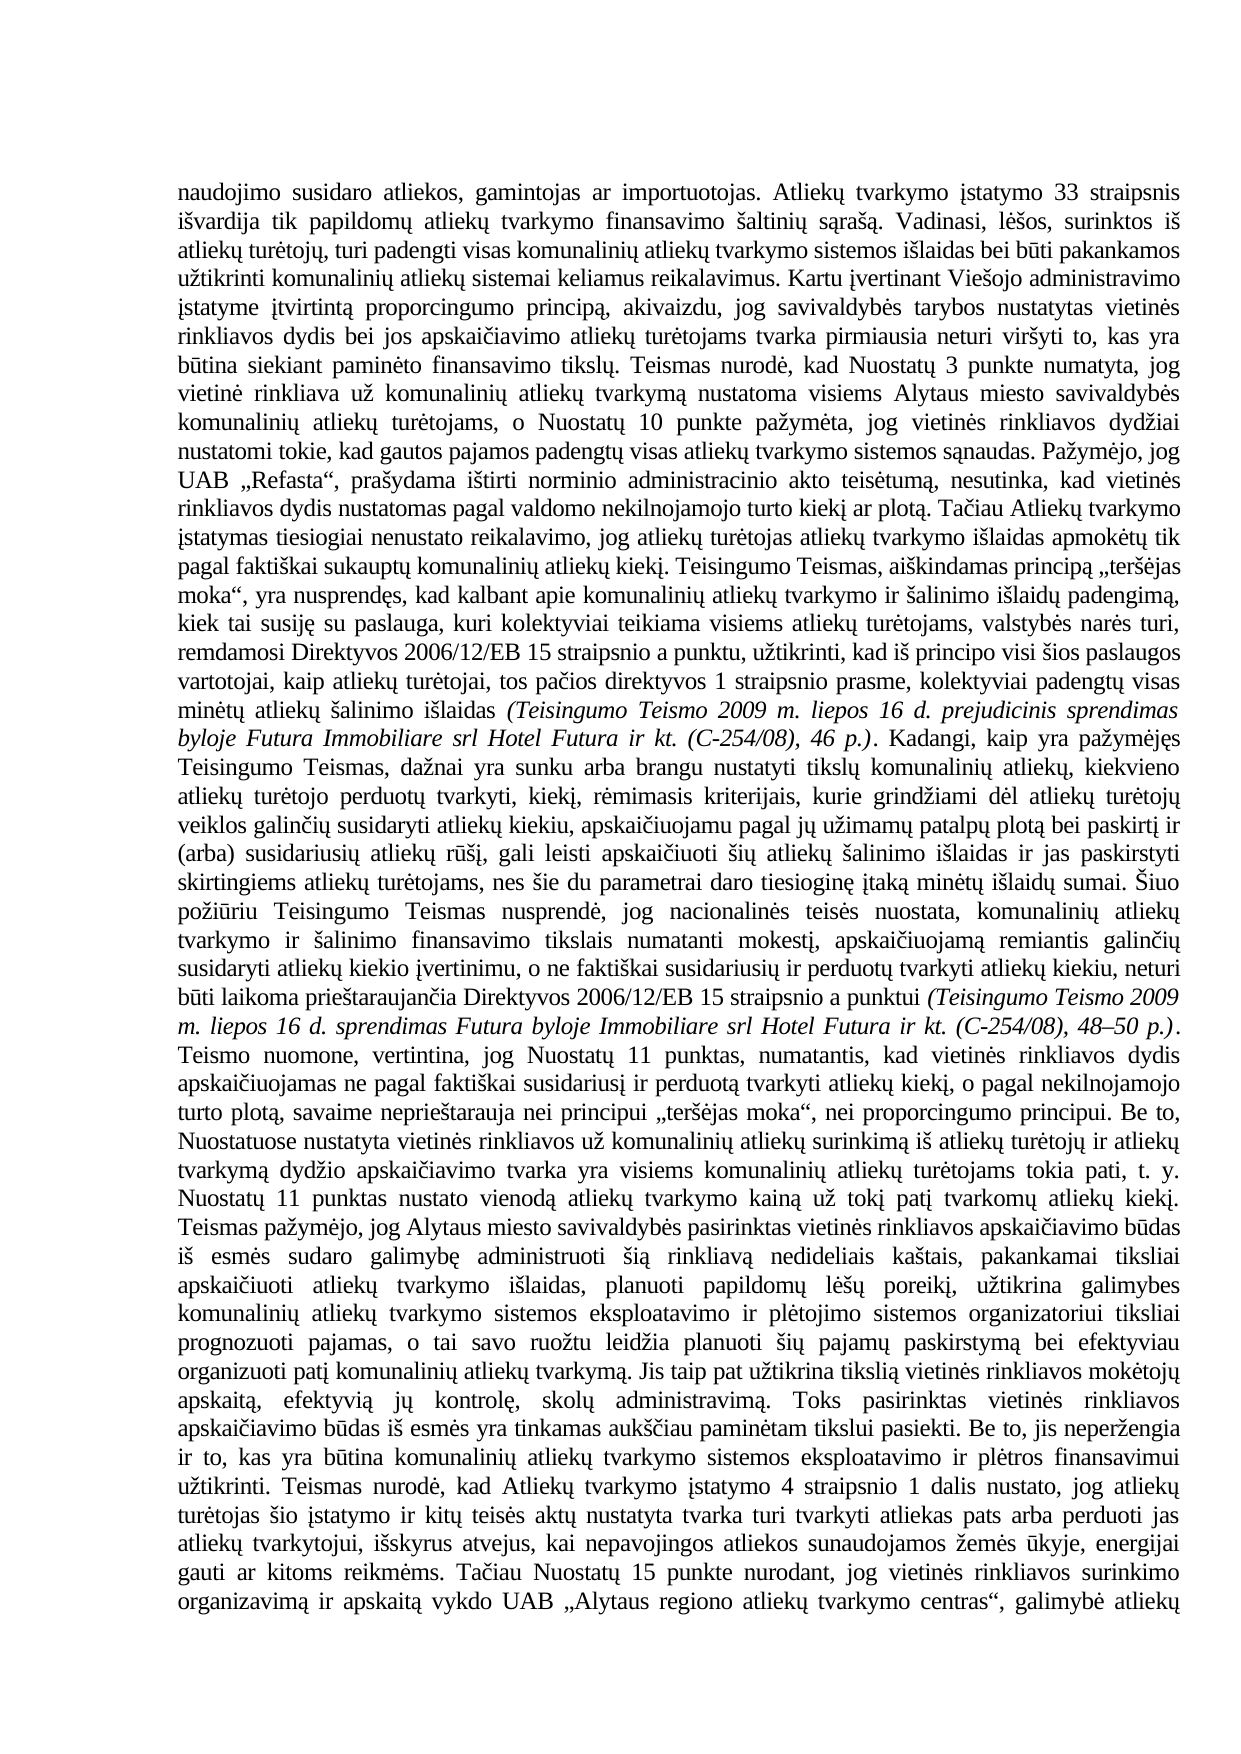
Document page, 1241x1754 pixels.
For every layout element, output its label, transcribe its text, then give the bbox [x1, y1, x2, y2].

text naudojimo susidaro atliekos, gamintojas ar importuotojas. Atliekų tvarkymo įstatymo 33 straipsnis išvardija tik papildomų atliekų tvarkymo finansavimo šaltinių sąrašą. Vadinasi, lėšos, surinktos iš atliekų turėtojų, turi padengti visas komunalinių atliekų tvarkymo sistemos išlaidas bei būti pakankamos užtikrinti komunalinių atliekų sistemai keliamus reikalavimus. Kartu įvertinant Viešojo administravimo įstatyme įtvirtintą proporcingumo principą, akivaizdu, jog savivaldybės tarybos nustatytas vietinės rinkliavos dydis bei jos apskaičiavimo atliekų turėtojams tvarka pirmiausia neturi viršyti to, kas yra būtina siekiant paminėto finansavimo tikslų. Teismas nurodė, kad Nuostatų 3 punkte numatyta, jog vietinė rinkliava už komunalinių atliekų tvarkymą nustatoma visiems Alytaus miesto savivaldybės komunalinių atliekų turėtojams, o Nuostatų 10 punkte pažymėta, jog vietinės rinkliavos dydžiai nustatomi tokie, kad gautos pajamos padengtų visas atliekų tvarkymo sistemos sąnaudas. Pažymėjo, jog UAB „Refasta“, prašydama ištirti norminio administracinio akto teisėtumą, nesutinka, kad vietinės rinkliavos dydis nustatomas pagal valdomo nekilnojamojo turto kiekį ar plotą. Tačiau Atliekų tvarkymo įstatymas tiesiogiai nenustato reikalavimo, jog atliekų turėtojas atliekų tvarkymo išlaidas apmokėtų tik pagal faktiškai sukauptų komunalinių atliekų kiekį. Teisingumo Teismas, aiškindamas principą „teršėjas moka“, yra nusprendęs, kad kalbant apie komunalinių atliekų tvarkymo ir šalinimo išlaidų padengimą, kiek tai susiję su paslauga, kuri kolektyviai teikiama visiems atliekų turėtojams, valstybės narės turi, remdamosi Direktyvos 2006/12/EB 15 straipsnio a punktu, užtikrinti, kad iš principo visi šios paslaugos vartotojai, kaip atliekų turėtojai, tos pačios direktyvos 1 straipsnio prasme, kolektyviai padengtų visas minėtų atliekų šalinimo išlaidas (Teisingumo Teismo 2009 m. liepos 16 d. prejudicinis sprendimas byloje Futura Immobiliare srl Hotel Futura ir kt. (C-254/08), 46 p.). Kadangi, kaip yra pažymėjęs Teisingumo Teismas, dažnai yra sunku arba brangu nustatyti tikslų komunalinių atliekų, kiekvieno atliekų turėtojo perduotų tvarkyti, kiekį, rėmimasis kriterijais, kurie grindžiami dėl atliekų turėtojų veiklos galinčių susidaryti atliekų kiekiu, apskaičiuojamu pagal jų užimamų patalpų plotą bei paskirtį ir (arba) susidariusių atliekų rūšį, gali leisti apskaičiuoti šių atliekų šalinimo išlaidas ir jas paskirstyti skirtingiems atliekų turėtojams, nes šie du parametrai daro tiesioginę įtaką minėtų išlaidų sumai. Šiuo požiūriu Teisingumo Teismas nusprendė, jog nacionalinės teisės nuostata, komunalinių atliekų tvarkymo ir šalinimo finansavimo tikslais numatanti mokestį, apskaičiuojamą remiantis galinčių susidaryti atliekų kiekio įvertinimu, o ne faktiškai susidariusių ir perduotų tvarkyti atliekų kiekiu, neturi būti laikoma prieštaraujančia Direktyvos 2006/12/EB 15 straipsnio a punktui (Teisingumo Teismo 2009 m. liepos 16 d. sprendimas Futura byloje Immobiliare srl Hotel Futura ir kt. (C-254/08), 48–50 p.). Teismo nuomone, vertintina, jog Nuostatų 11 punktas, numatantis, kad vietinės rinkliavos dydis apskaičiuojamas ne pagal faktiškai susidariusį ir perduotą tvarkyti atliekų kiekį, o pagal nekilnojamojo turto plotą, savaime neprieštarauja nei principui „teršėjas moka“, nei proporcingumo principui. Be to, Nuostatuose nustatyta vietinės rinkliavos už komunalinių atliekų surinkimą iš atliekų turėtojų ir atliekų tvarkymą dydžio apskaičiavimo tvarka yra visiems komunalinių atliekų turėtojams tokia pati, t. y. Nuostatų 11 punktas nustato vienodą atliekų tvarkymo kainą už tokį patį tvarkomų atliekų kiekį. Teismas pažymėjo, jog Alytaus miesto savivaldybės pasirinktas vietinės rinkliavos apskaičiavimo būdas iš esmės sudaro galimybę administruoti šią rinkliavą nedideliais kaštais, pakankamai tiksliai apskaičiuoti atliekų tvarkymo išlaidas, planuoti papildomų lėšų poreikį, užtikrina galimybes komunalinių atliekų tvarkymo sistemos eksploatavimo ir plėtojimo sistemos organizatoriui tiksliai prognozuoti pajamas, o tai savo ruožtu leidžia planuoti šių pajamų paskirstymą bei efektyviau organizuoti patį komunalinių atliekų tvarkymą. Jis taip pat užtikrina tikslią vietinės rinkliavos mokėtojų apskaitą, efektyvią jų kontrolę, skolų administravimą. Toks pasirinktas vietinės rinkliavos apskaičiavimo būdas iš esmės yra tinkamas aukščiau paminėtam tikslui pasiekti. Be to, jis neperžengia ir to, kas yra būtina komunalinių atliekų tvarkymo sistemos eksploatavimo ir plėtros finansavimui užtikrinti. Teismas nurodė, kad Atliekų tvarkymo įstatymo 4 straipsnio 1 dalis nustato, jog atliekų turėtojas šio įstatymo ir kitų teisės aktų nustatyta tvarka turi tvarkyti atliekas pats arba perduoti jas atliekų tvarkytojui, išskyrus atvejus, kai nepavojingos atliekos sunaudojamos žemės ūkyje, energijai gauti ar kitoms reikmėms. Tačiau Nuostatų 15 punkte nurodant, jog vietinės rinkliavos surinkimo organizavimą ir apskaitą vykdo UAB „Alytaus regiono atliekų tvarkymo centras“, galimybė atliekų [177, 177, 1181, 1615]
